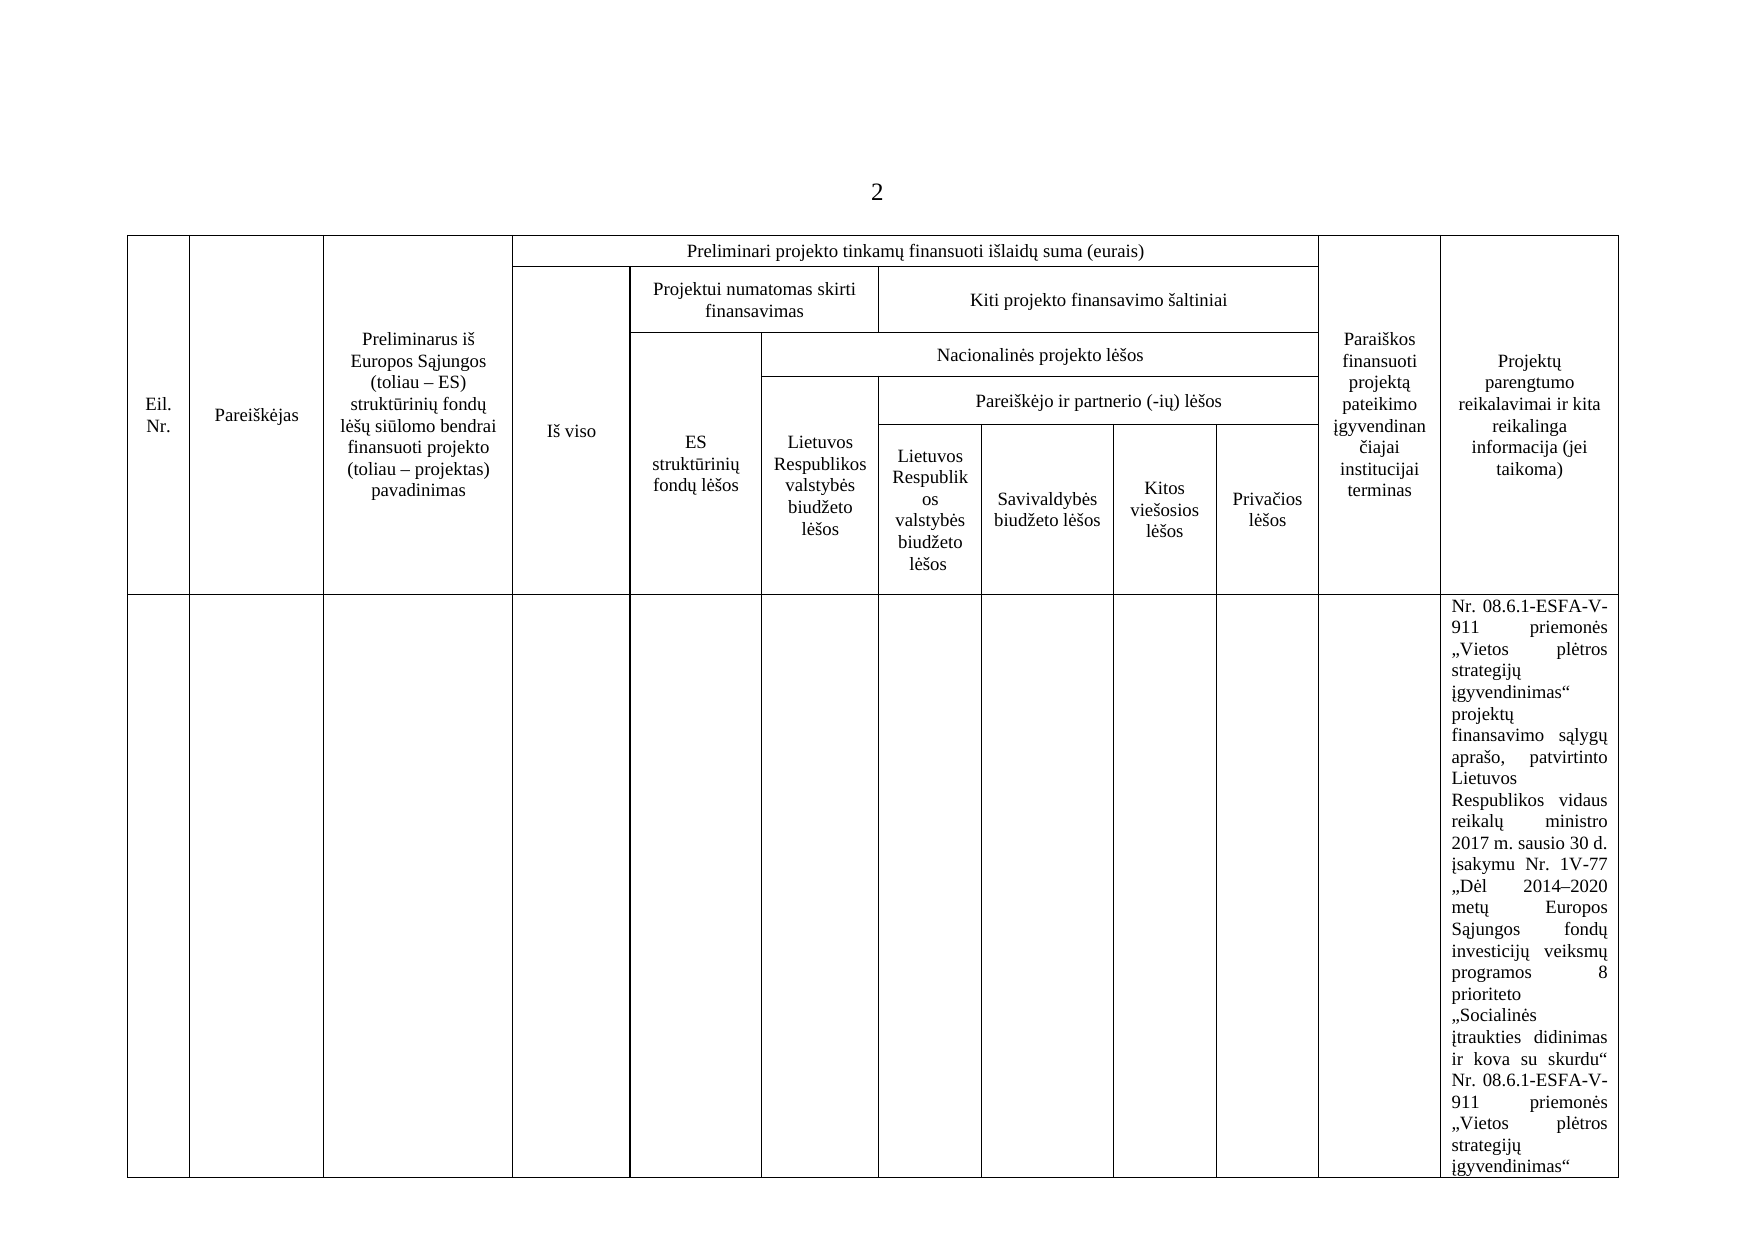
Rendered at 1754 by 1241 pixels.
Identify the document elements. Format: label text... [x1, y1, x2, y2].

table_cell [762, 595, 878, 1177]
table_cell [324, 595, 512, 1177]
table_cell Lietuvos Respublikos valstybės biudžeto lėšos [879, 425, 981, 593]
table_header Preliminari projekto tinkamų finansuoti išlaidų suma (eurais) [513, 236, 1318, 266]
table_cell [190, 595, 323, 1177]
table_cell [982, 595, 1113, 1177]
table_header Eil. Nr. [128, 236, 189, 593]
table_header [1619, 235, 1624, 266]
table_cell [1319, 595, 1440, 1177]
table_cell Pareiškėjo ir partnerio (-ių) lėšos [879, 377, 1318, 424]
table_cell Nr. 08.6.1-ESFA-V-911 priemonės „Vietos plėtros strategijų įgyvendinimas“ projektų finansavimo sąlygų aprašo, patvirtinto Lietuvos Respublikos vidaus reikalų ministro 2017 m. sausio 30 d. įsakymu Nr. 1V-77 „Dėl 2014–2020 metų Europos Sąjungos fondų investicijų veiksmų programos 8 prioriteto „Socialinės įtraukties didinimas ir kova su skurdu“ Nr. 08.6.1-ESFA-V-911 priemonės „Vietos plėtros strategijų įgyvendinimas“ [1441, 595, 1618, 1177]
table_cell Iš viso [513, 267, 629, 593]
table_cell Privačios lėšos [1217, 425, 1318, 593]
table_cell [1114, 595, 1216, 1177]
table_cell Projektui numatomas skirti finansavimas [631, 267, 878, 332]
table_cell Nacionalinės projekto lėšos [762, 333, 1318, 376]
table_cell [128, 595, 189, 1177]
table_header Preliminarus iš Europos Sąjungos (toliau – ES) struktūrinių fondų lėšų siūlomo bendrai finansuoti projekto (toliau – projektas) pavadinimas [324, 236, 512, 593]
table_cell [1217, 595, 1318, 1177]
table_cell [513, 595, 629, 1177]
table_cell Savivaldybės biudžeto lėšos [982, 425, 1113, 593]
table_cell [1619, 266, 1624, 332]
table_cell [1619, 594, 1624, 1177]
table_cell [631, 595, 761, 1177]
table_cell [879, 595, 981, 1177]
table_cell [1619, 424, 1624, 593]
table_header Paraiškos finansuoti projektą pateikimo įgyvendinančiajai institucijai terminas [1319, 236, 1440, 593]
table_header Projektų parengtumo reikalavimai ir kita reikalinga informacija (jei taikoma) [1441, 236, 1618, 593]
table_cell Kiti projekto finansavimo šaltiniai [879, 267, 1318, 332]
table_cell [1619, 332, 1624, 376]
table_header Pareiškėjas [190, 236, 323, 593]
table_cell [1619, 376, 1624, 424]
table_cell Lietuvos Respublikos valstybės biudžeto lėšos [762, 377, 878, 593]
table_cell ES struktūrinių fondų lėšos [631, 333, 761, 593]
table_cell Kitos viešosios lėšos [1114, 425, 1216, 593]
